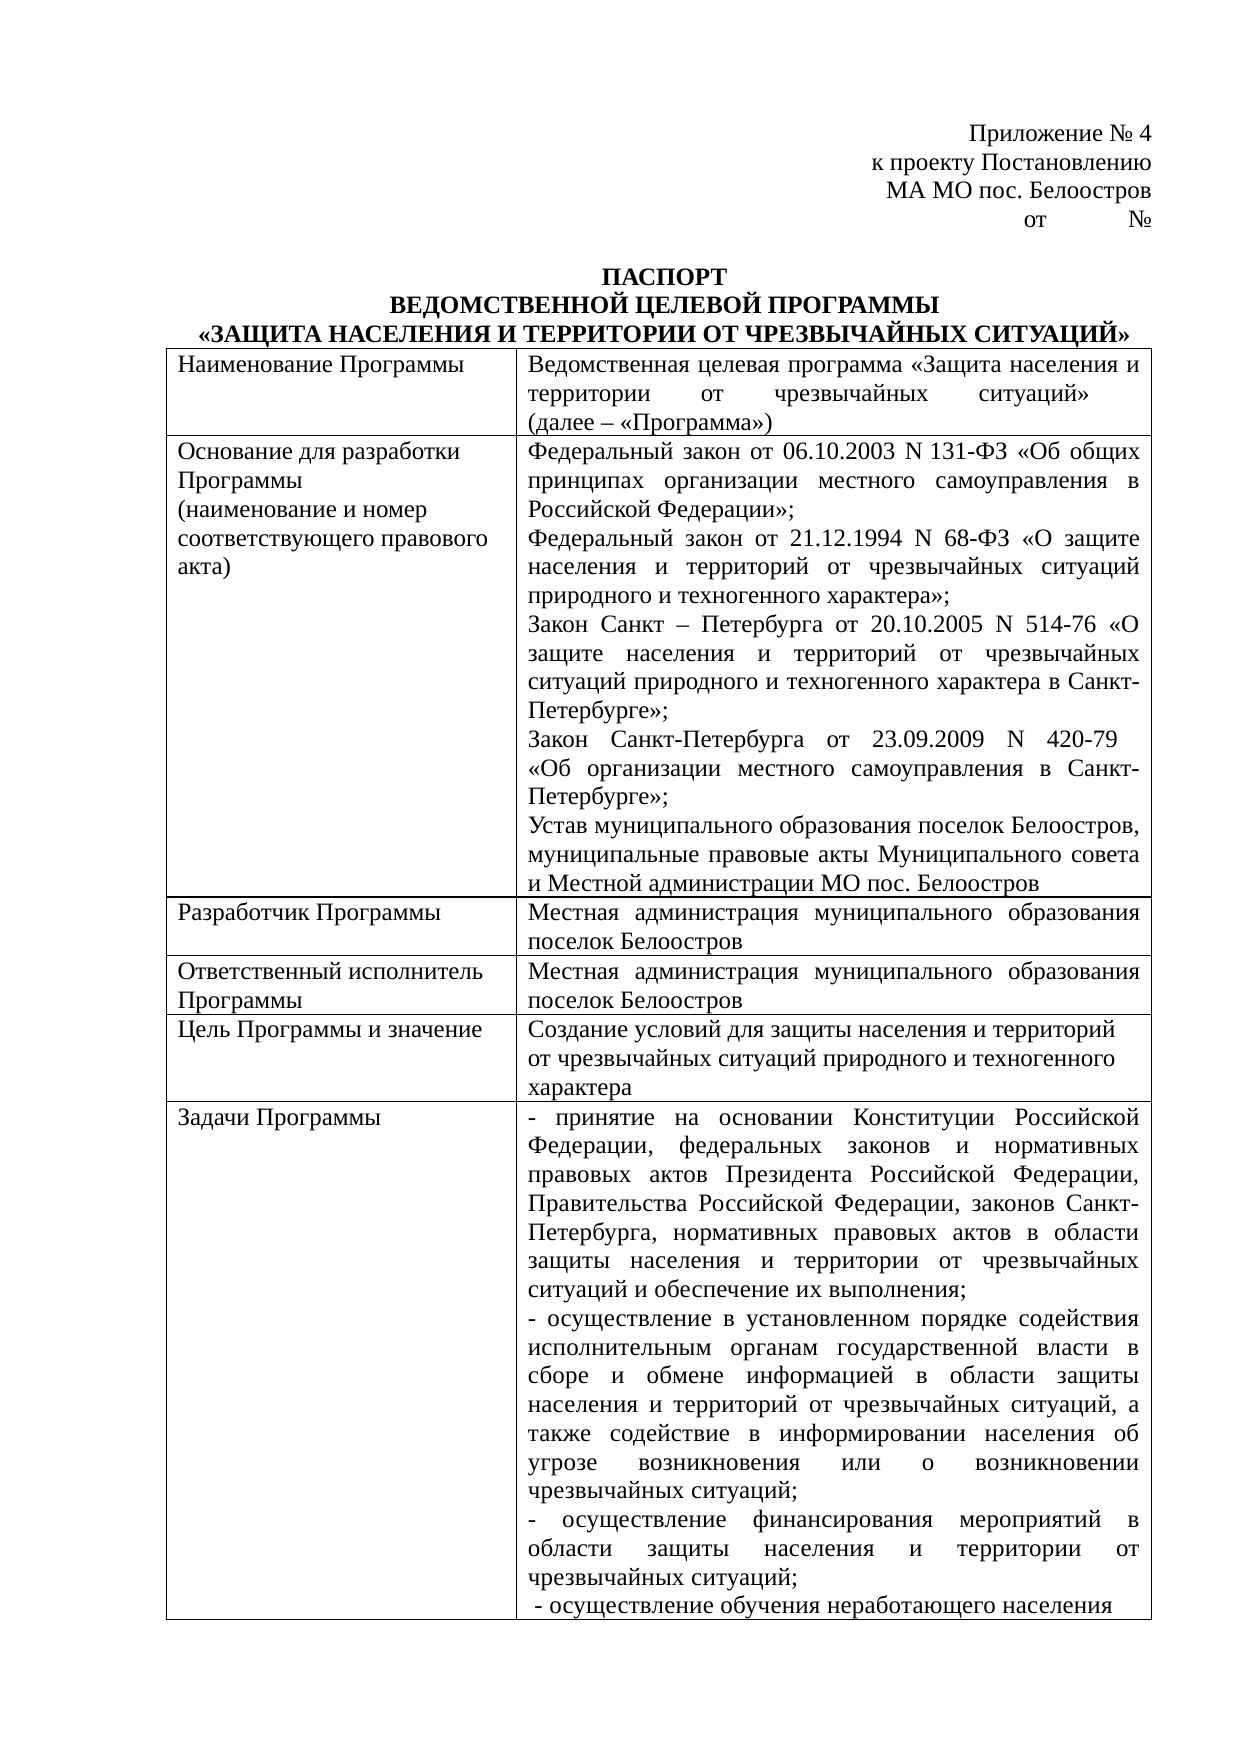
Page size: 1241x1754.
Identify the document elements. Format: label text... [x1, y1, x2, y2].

table_cell Ответственный исполнитель Программы [167, 956, 516, 1013]
table_cell Местная администрация муниципального образования поселок Белоостров [517, 898, 1151, 955]
table_header Наименование Программы [167, 349, 516, 435]
table_header Ведомственная целевая программа «Защита населения и территории от чрезвычайных ситуаций» (далее – «Программа») [517, 349, 1151, 435]
text от № [177, 204, 1152, 233]
text «ЗАЩИТА НАСЕЛЕНИЯ И ТЕРРИТОРИИ ОТ ЧРЕЗВЫЧАЙНЫХ СИТУАЦИЙ» [177, 319, 1152, 348]
table_cell Местная администрация муниципального образования поселок Белоостров [517, 956, 1151, 1013]
text к проекту Постановлению [177, 147, 1152, 176]
text ПАСПОРТ [177, 262, 1152, 291]
text Приложение № 4 [177, 118, 1152, 147]
table_cell Разработчик Программы [167, 898, 516, 955]
table_cell Создание условий для защиты населения и территорий от чрезвычайных ситуаций природного и техногенного характера [517, 1015, 1151, 1101]
text ВЕДОМСТВЕННОЙ ЦЕЛЕВОЙ ПРОГРАММЫ [177, 291, 1152, 319]
text МА МО пос. Белоостров [177, 176, 1152, 204]
table_cell Цель Программы и значение [167, 1015, 516, 1101]
table_cell Основание для разработки Программы (наименование и номер соответствующего правового акта) [167, 436, 516, 896]
table_cell Задачи Программы [167, 1102, 516, 1619]
table_cell Федеральный закон от 06.10.2003 N 131-ФЗ «Об общих принципах организации местного самоуправления в Российской Федерации»; Федеральный закон от 21.12.1994 N 68-ФЗ «О защите населения и территорий от чрезвычайных ситуаций природного и техногенного характера»; Закон Санкт – Петербурга от 20.10.2005 N 514-76 «О защите населения и территорий от чрезвычайных ситуаций природного и техногенного характера в Санкт-Петербурге»; Закон Санкт-Петербурга от 23.09.2009 N 420-79 «Об организации местного самоуправления в Санкт-Петербурге»; Устав муниципального образования поселок Белоостров, муниципальные правовые акты Муниципального совета и Местной администрации МО пос. Белоостров [517, 436, 1151, 896]
table_cell - принятие на основании Конституции Российской Федерации, федеральных законов и нормативных правовых актов Президента Российской Федерации, Правительства Российской Федерации, законов Санкт-Петербурга, нормативных правовых актов в области защиты населения и территории от чрезвычайных ситуаций и обеспечение их выполнения; - осуществление в установленном порядке содействия исполнительным органам государственной власти в сборе и обмене информацией в области защиты населения и территорий от чрезвычайных ситуаций, а также содействие в информировании населения об угрозе возникновения или о возникновении чрезвычайных ситуаций; - осуществление финансирования мероприятий в области защиты населения и территории от чрезвычайных ситуаций; - осуществление обучения неработающего населения [517, 1102, 1151, 1619]
